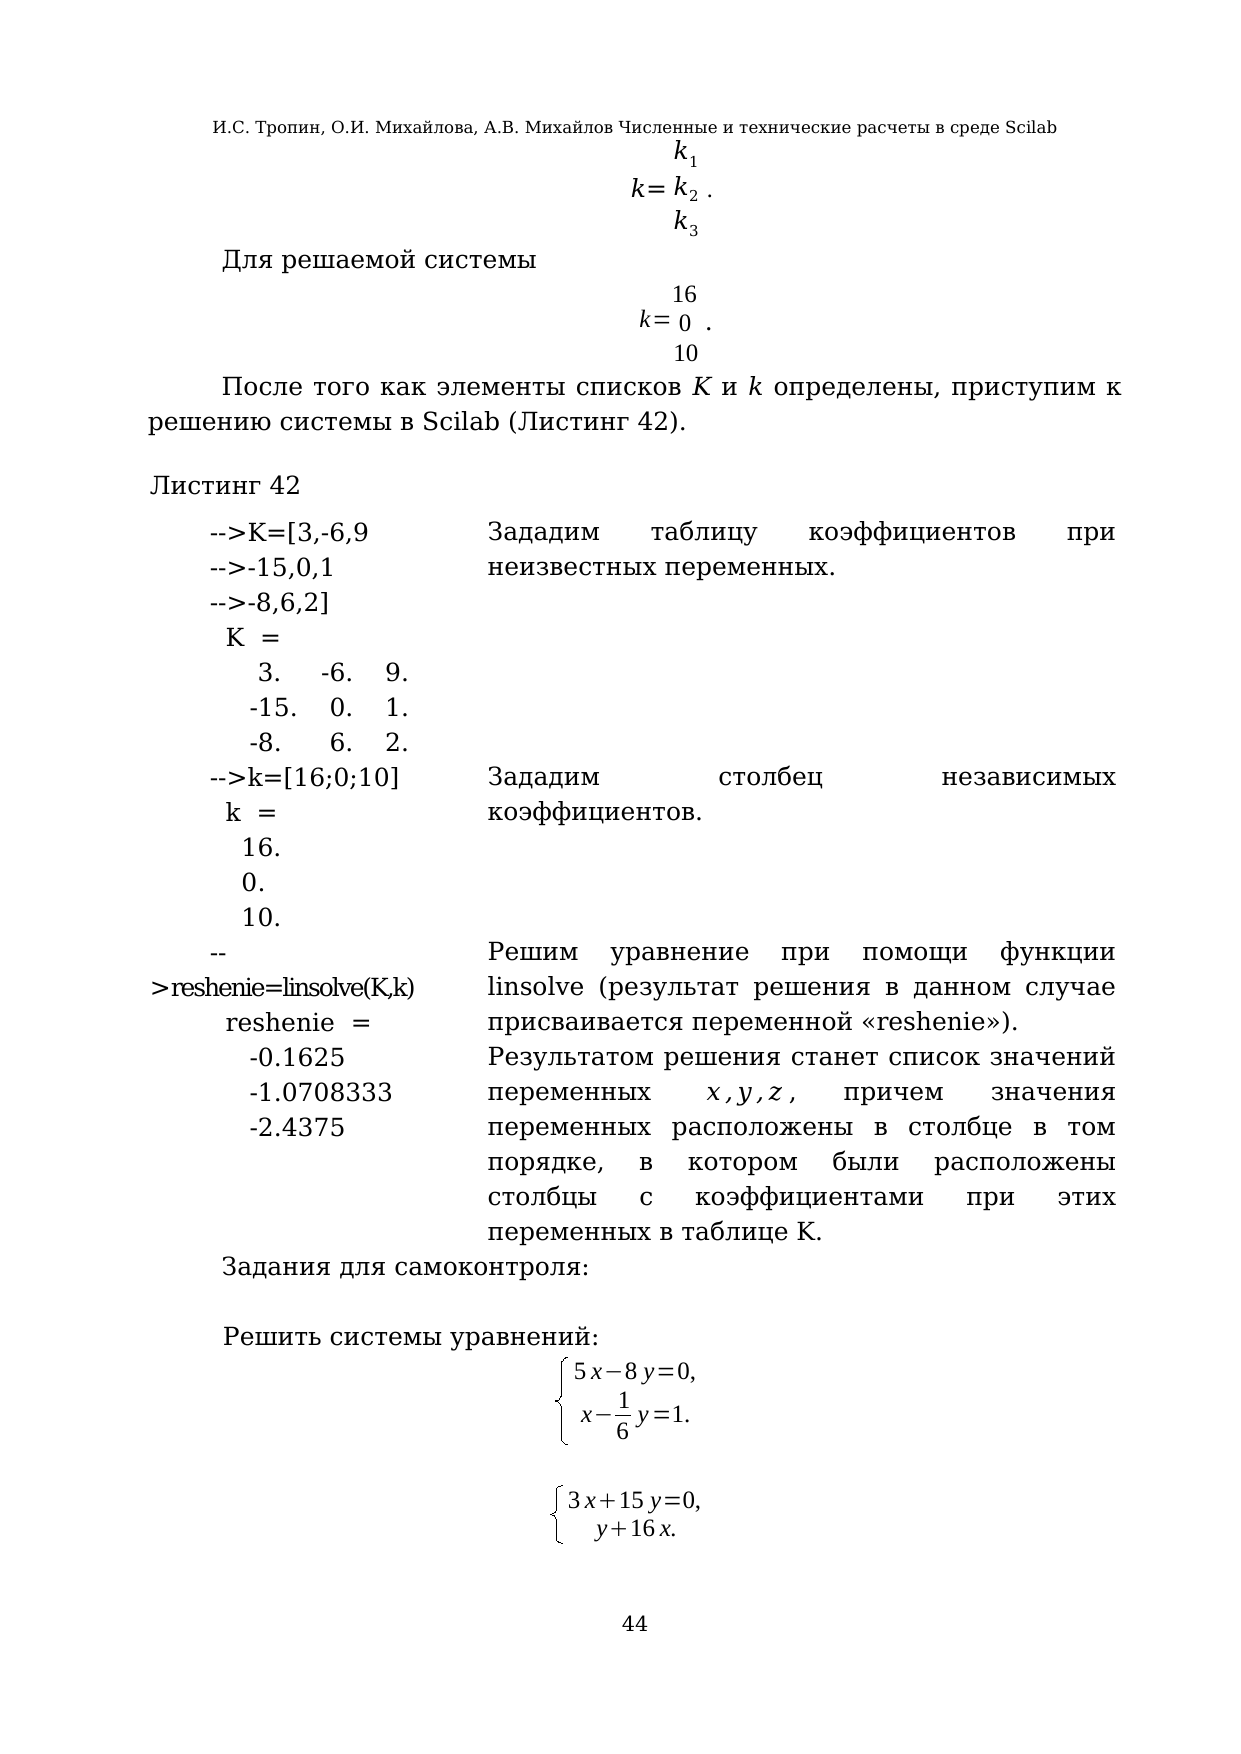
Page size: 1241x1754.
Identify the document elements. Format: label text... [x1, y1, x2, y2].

text Задания для самоконтроля: [148, 1252, 1122, 1281]
text k=. [148, 137, 1122, 239]
table_header [148, 454, 482, 1252]
text После того как элементы списков K и k определены, приступим к решению системы в Scilab (Листинг 42). [148, 372, 1122, 436]
text . [148, 280, 1122, 366]
text Для решаемой системы [148, 245, 1122, 274]
table_header [148, 442, 482, 453]
table_header Зададим таблицу коэффициентов при неизвестных переменных. Зададим столбец независимых коэффициентов. Решим уравнение при помощи функции linsolve (результат решения в данном случае присваивается переменной «reshenie»). Результатом решения станет список значений переменных , причем значения переменных расположены в столбце в том порядке, в котором были расположены столбцы с коэффициентами при этих переменных в таблице K. [482, 442, 1122, 1252]
list Решить системы уравнений: [185, 1322, 1122, 1351]
